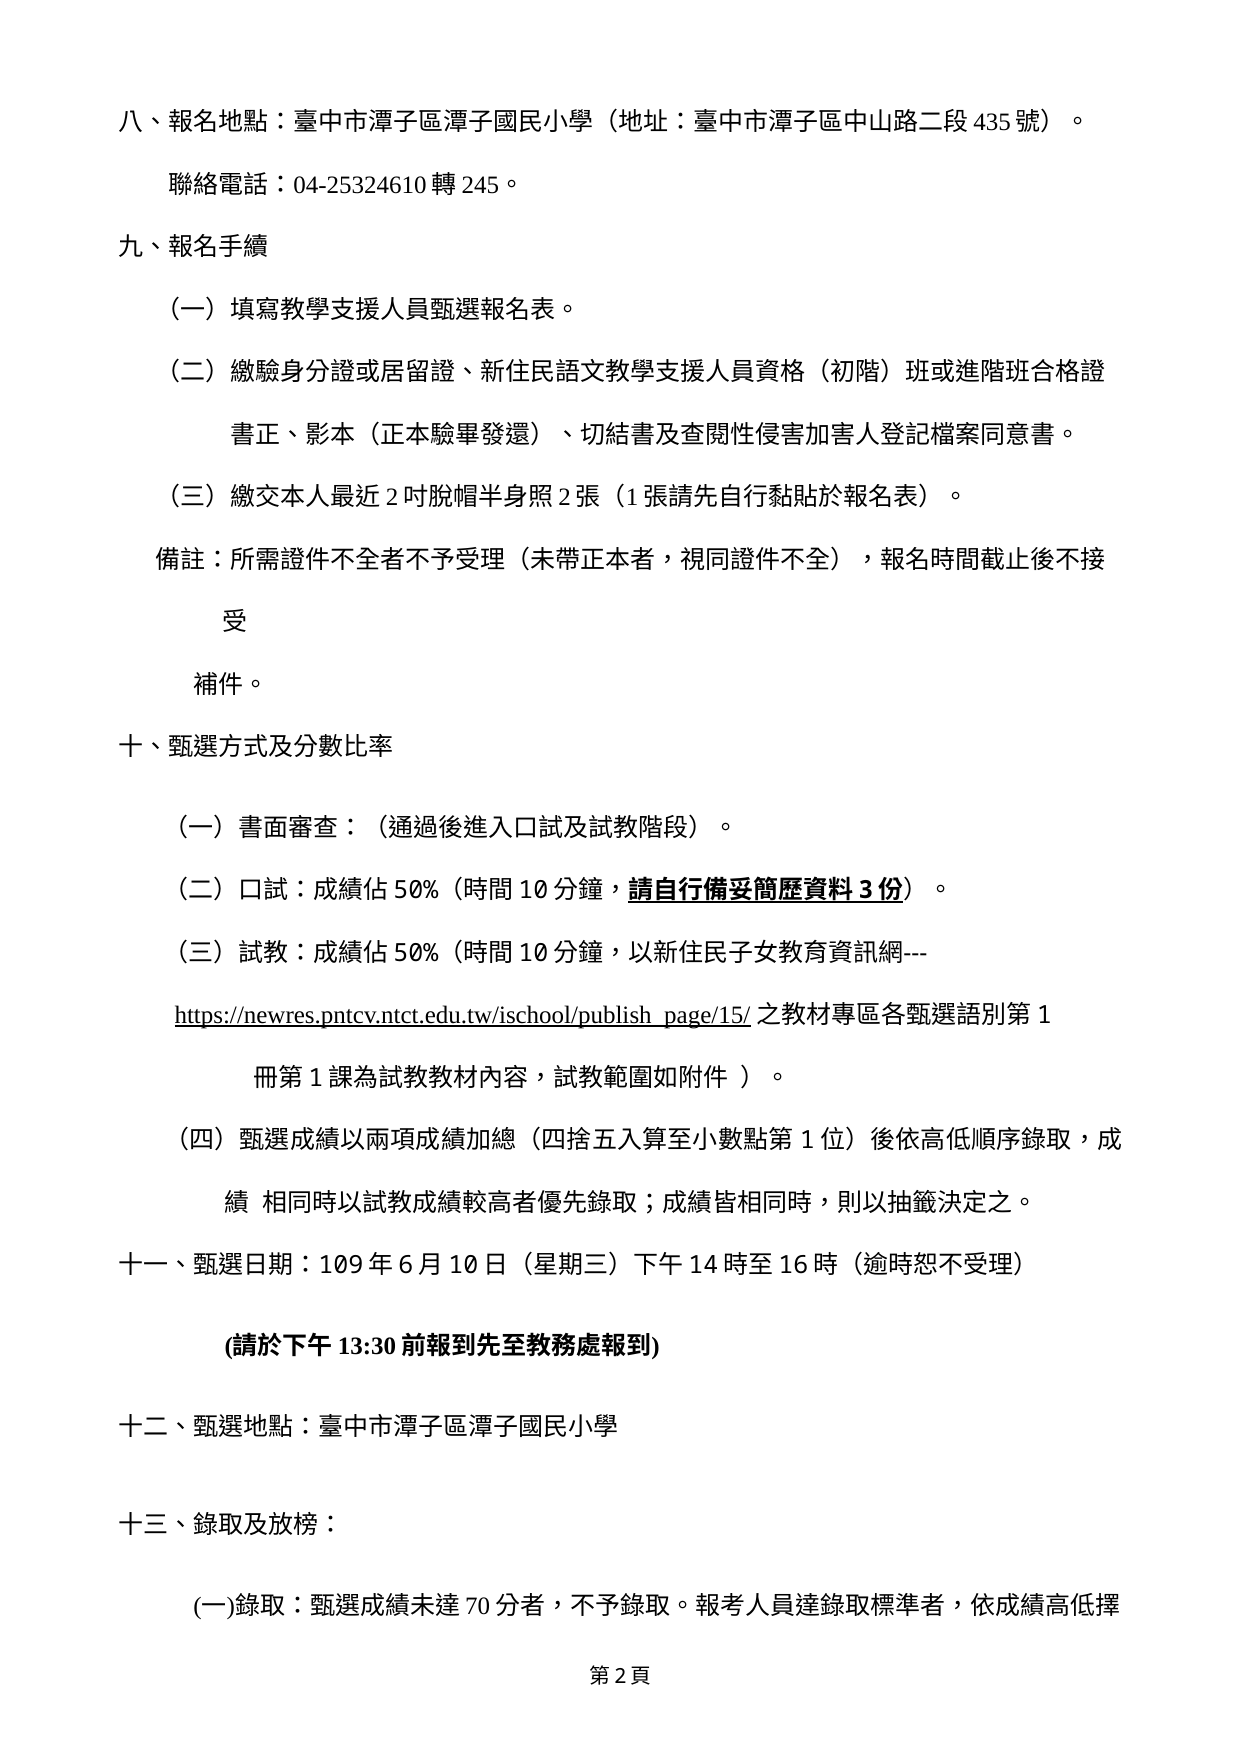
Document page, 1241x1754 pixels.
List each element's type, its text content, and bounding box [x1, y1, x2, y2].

text 八、報名地點：臺中市潭子區潭子國民小學（地址：臺中市潭子區中山路二段435號）。 [118, 78, 1122, 141]
text (一)錄取：甄選成績未達70分者，不予錄取。報考人員達錄取標準者，依成績高低擇 [193, 1562, 1122, 1624]
text (請於下午13:30前報到先至教務處報到) [118, 1302, 1122, 1364]
text 冊第1課為試教教材內容，試教範圍如附件 ）。 [118, 1034, 1122, 1096]
text 十一、甄選日期：109年6月10日（星期三）下午14時至16時（逾時恕不受理） [118, 1221, 1122, 1284]
text 十、甄選方式及分數比率 [118, 703, 1122, 766]
text 聯絡電話：04-25324610轉245。 [168, 141, 1122, 203]
text （三）試教：成績佔50%（時間10分鐘，以新住民子女教育資訊網--- [118, 909, 1122, 971]
text （一）書面審查：（通過後進入口試及試教階段）。 [118, 784, 1122, 846]
text 十三、錄取及放榜： [118, 1481, 1122, 1544]
text https://newres.pntcv.ntct.edu.tw/ischool/publish_page/15/ 之教材專區各甄選語別第1 [118, 971, 1122, 1034]
text （二）口試：成績佔50%（時間10分鐘，請自行備妥簡歷資料3份）。 [118, 846, 1122, 909]
text （二）繳驗身分證或居留證、新住民語文教學支援人員資格（初階）班或進階班合格證書正、影本（正本驗畢發還）、切結書及查閱性侵害加害人登記檔案同意書。 [156, 328, 1122, 453]
text 九、報名手續 [118, 203, 1122, 266]
text （三）繳交本人最近2吋脫帽半身照2張（1張請先自行黏貼於報名表）。 [156, 453, 1122, 516]
text 備註：所需證件不全者不予受理（未帶正本者，視同證件不全），報名時間截止後不接受 [156, 516, 1122, 641]
text 補件。 [156, 641, 1122, 703]
text 十二、甄選地點：臺中市潭子區潭子國民小學 [118, 1382, 1122, 1445]
text （四）甄選成績以兩項成績加總（四捨五入算至小數點第1位）後依高低順序錄取，成績 相同時以試教成績較高者優先錄取；成績皆相同時，則以抽籤決定之。 [118, 1096, 1122, 1221]
text （一）填寫教學支援人員甄選報名表。 [118, 266, 1122, 328]
